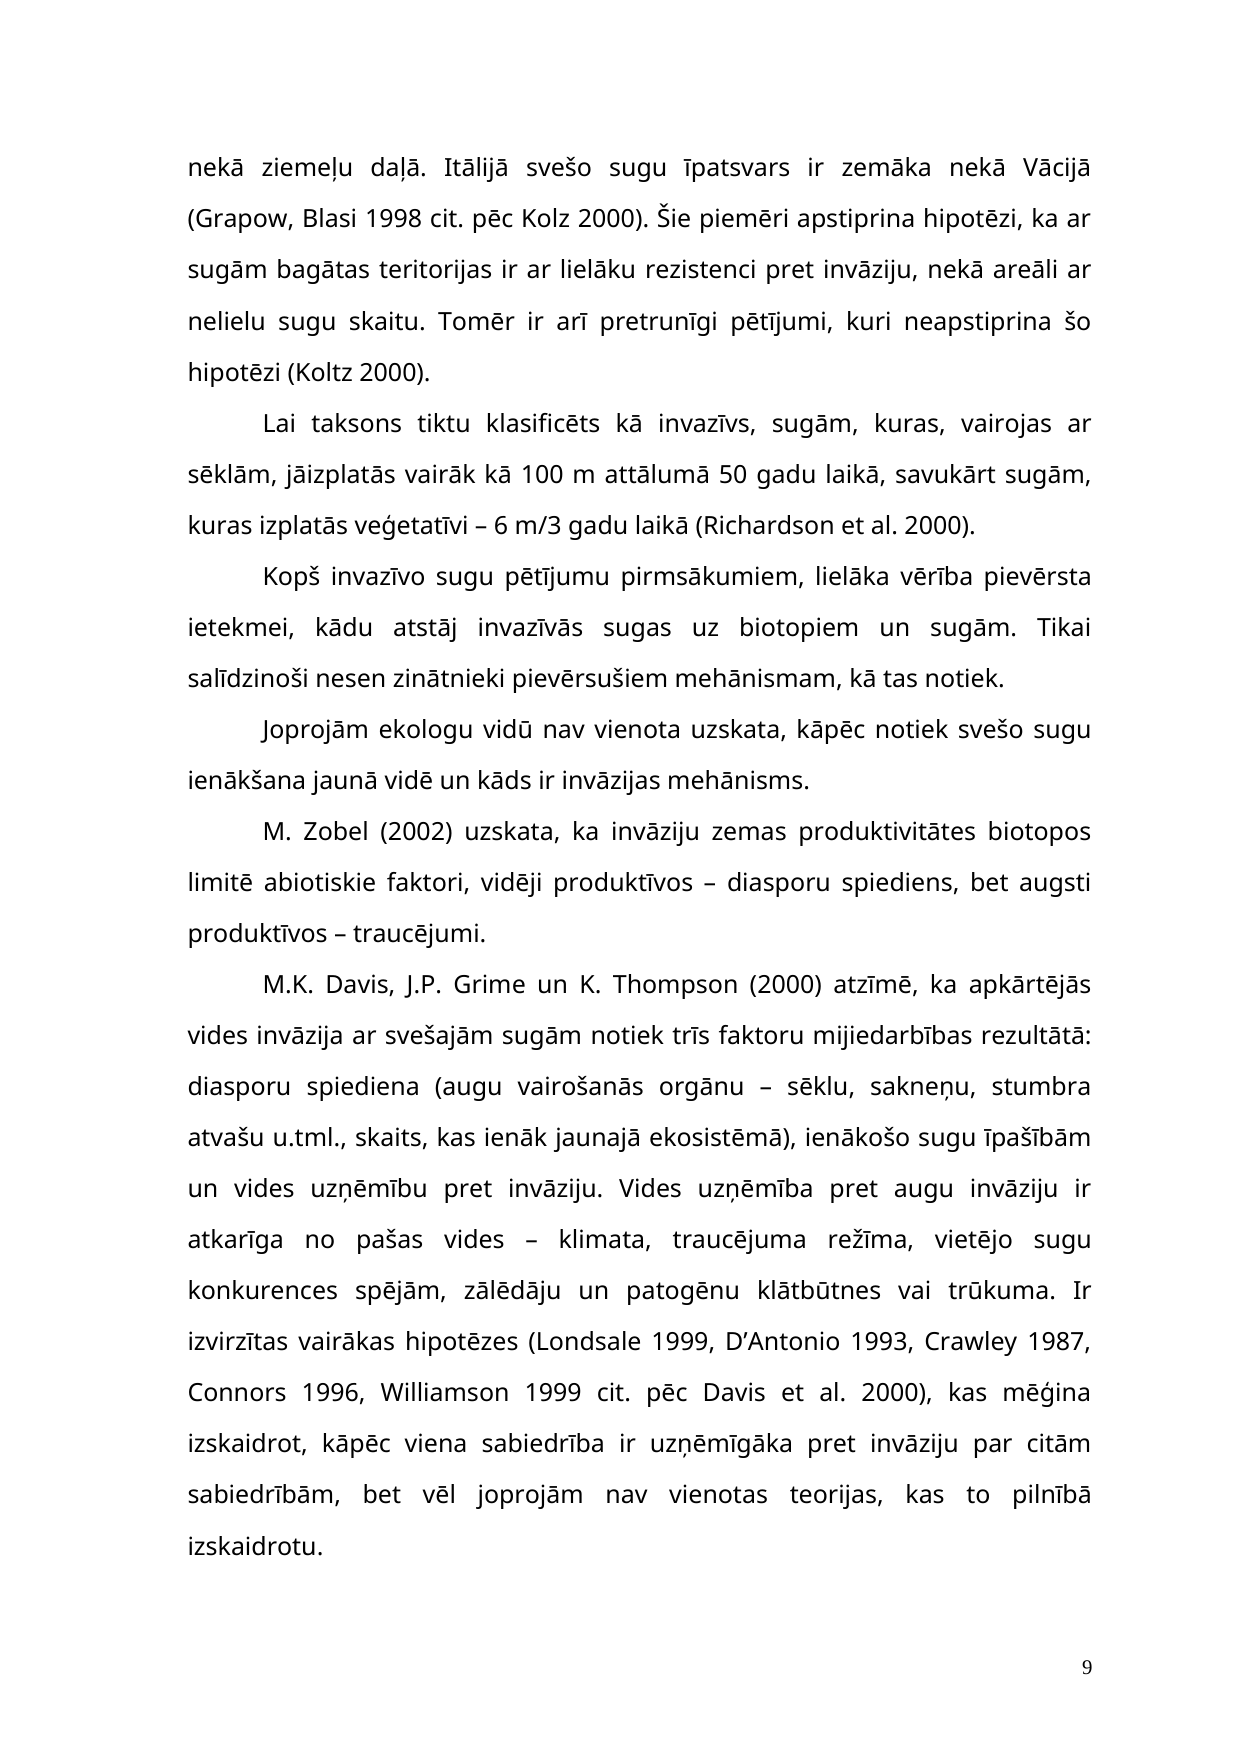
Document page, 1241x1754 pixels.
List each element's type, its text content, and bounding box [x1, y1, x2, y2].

text M.K. Davis, J.P. Grime un K. Thompson (2000) atzīmē, ka apkārtējās vides invāzija ar svešajām sugām notiek trīs faktoru mijiedarbības rezultātā: diasporu spiediena (augu vairošanās orgānu – sēklu, sakneņu, stumbra atvašu u.tml., skaits, kas ienāk jaunajā ekosistēmā), ienākošo sugu īpašībām un vides uzņēmību pret invāziju. Vides uzņēmība pret augu invāziju ir atkarīga no pašas vides – klimata, traucējuma režīma, vietējo sugu konkurences spējām, zālēdāju un patogēnu klātbūtnes vai trūkuma. Ir izvirzītas vairākas hipotēzes (Londsale 1999, D’Antonio 1993, Crawley 1987, Connors 1996, Williamson 1999 cit. pēc Davis et al. 2000), kas mēģina izskaidrot, kāpēc viena sabiedrība ir uzņēmīgāka pret invāziju par citām sabiedrībām, bet vēl joprojām nav vienotas teorijas, kas to pilnībā izskaidrotu. [187, 967, 1092, 1562]
text Kopš invazīvo sugu pētījumu pirmsākumiem, lielāka vērība pievērsta ietekmei, kādu atstāj invazīvās sugas uz biotopiem un sugām. Tikai salīdzinoši nesen zinātnieki pievērsušiem mehānismam, kā tas notiek. [187, 558, 1092, 694]
text Joprojām ekologu vidū nav vienota uzskata, kāpēc notiek svešo sugu ienākšana jaunā vidē un kāds ir invāzijas mehānisms. [187, 711, 1092, 797]
text Lai taksons tiktu klasificēts kā invazīvs, sugām, kuras, vairojas ar sēklām, jāizplatās vairāk kā 100 m attālumā 50 gadu laikā, savukārt sugām, kuras izplatās veģetatīvi – 6 m/3 gadu laikā (Richardson et al. 2000). [187, 405, 1092, 541]
text nekā ziemeļu daļā. Itālijā svešo sugu īpatsvars ir zemāka nekā Vācijā (Grapow, Blasi 1998 cit. pēc Kolz 2000). Šie piemēri apstiprina hipotēzi, ka ar sugām bagātas teritorijas ir ar lielāku rezistenci pret invāziju, nekā areāli ar nelielu sugu skaitu. Tomēr ir arī pretrunīgi pētījumi, kuri neapstiprina šo hipotēzi (Koltz 2000). [187, 150, 1092, 388]
text M. Zobel (2002) uzskata, ka invāziju zemas produktivitātes biotopos limitē abiotiskie faktori, vidēji produktīvos – diasporu spiediens, bet augsti produktīvos – traucējumi. [187, 813, 1092, 950]
